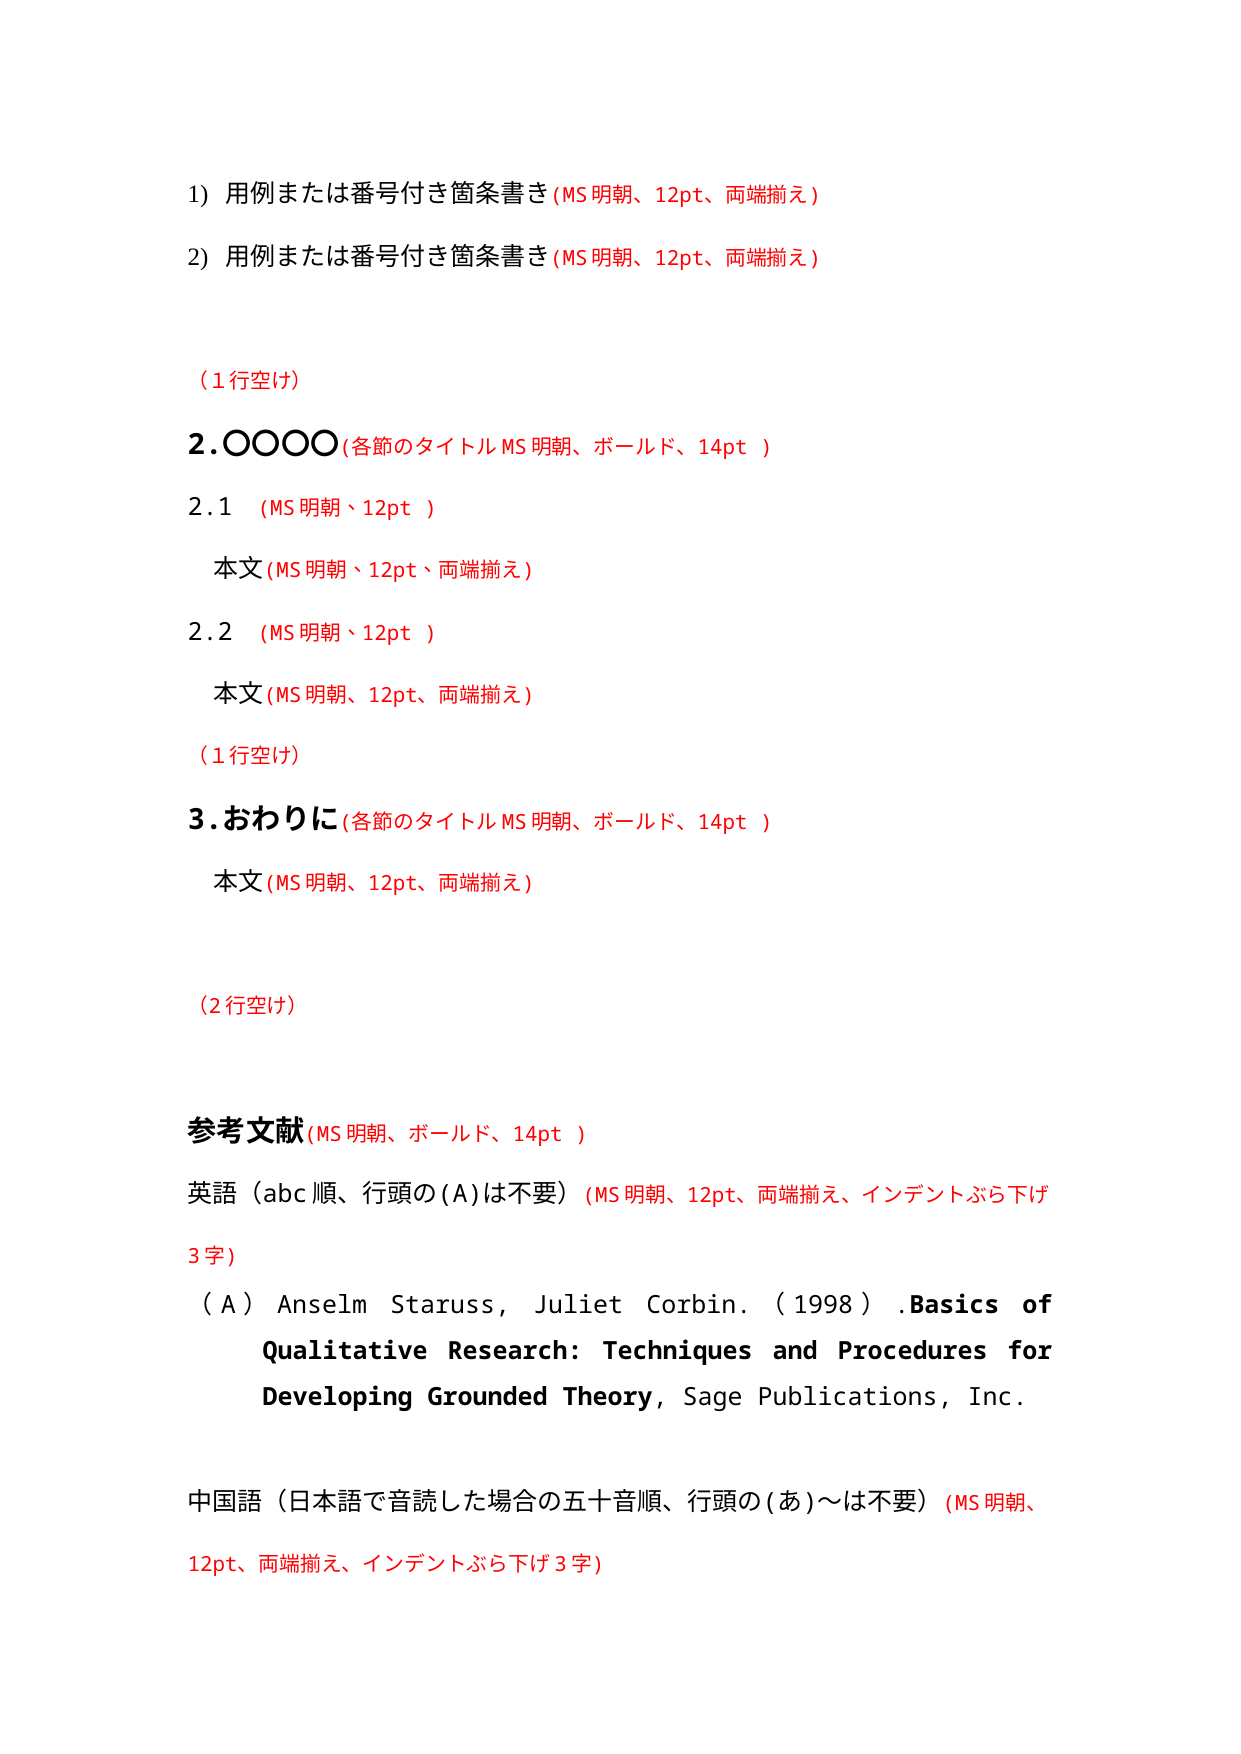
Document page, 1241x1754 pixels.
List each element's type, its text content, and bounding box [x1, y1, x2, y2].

text （１行空け） [187, 712, 1053, 775]
text 2.1 (MS明朝、12pt ) [187, 462, 1053, 525]
text 中国語（日本語で音読した場合の五十音順、行頭の(あ)～は不要）(MS明朝、12pt、両端揃え、インデントぶら下げ3字) [187, 1458, 1053, 1583]
text （2行空け） [187, 962, 1053, 1025]
text （A）Anselm Staruss, Juliet Corbin.（1998）.Basics of Qualitative Research: Techniques and Procedures for Developing Grounded Theory, Sage Publications, Inc. [187, 1275, 1053, 1412]
text 本文(MS明朝、12pt、両端揃え) [187, 650, 1053, 712]
text 2.〇〇〇〇(各節のタイトルMS明朝、ボールド、14pt ) [187, 400, 1053, 462]
text （１行空け） [187, 337, 1053, 400]
text 2.2 (MS明朝、12pt ) [187, 587, 1053, 650]
text 本文(MS明朝、12pt、両端揃え) [187, 837, 1053, 900]
text 参考文献(MS明朝、ボールド、14pt ) [187, 1087, 1053, 1150]
list 用例または番号付き箇条書き(MS明朝、12pt、両端揃え) [187, 212, 1053, 275]
text 本文(MS明朝、12pt、両端揃え) [187, 525, 1053, 587]
list 用例または番号付き箇条書き(MS明朝、12pt、両端揃え) [187, 150, 1053, 212]
text 英語（abc順、行頭の(A)は不要）(MS明朝、12pt、両端揃え、インデントぶら下げ3字) [187, 1150, 1053, 1275]
text 3.おわりに(各節のタイトルMS明朝、ボールド、14pt ) [187, 775, 1053, 837]
